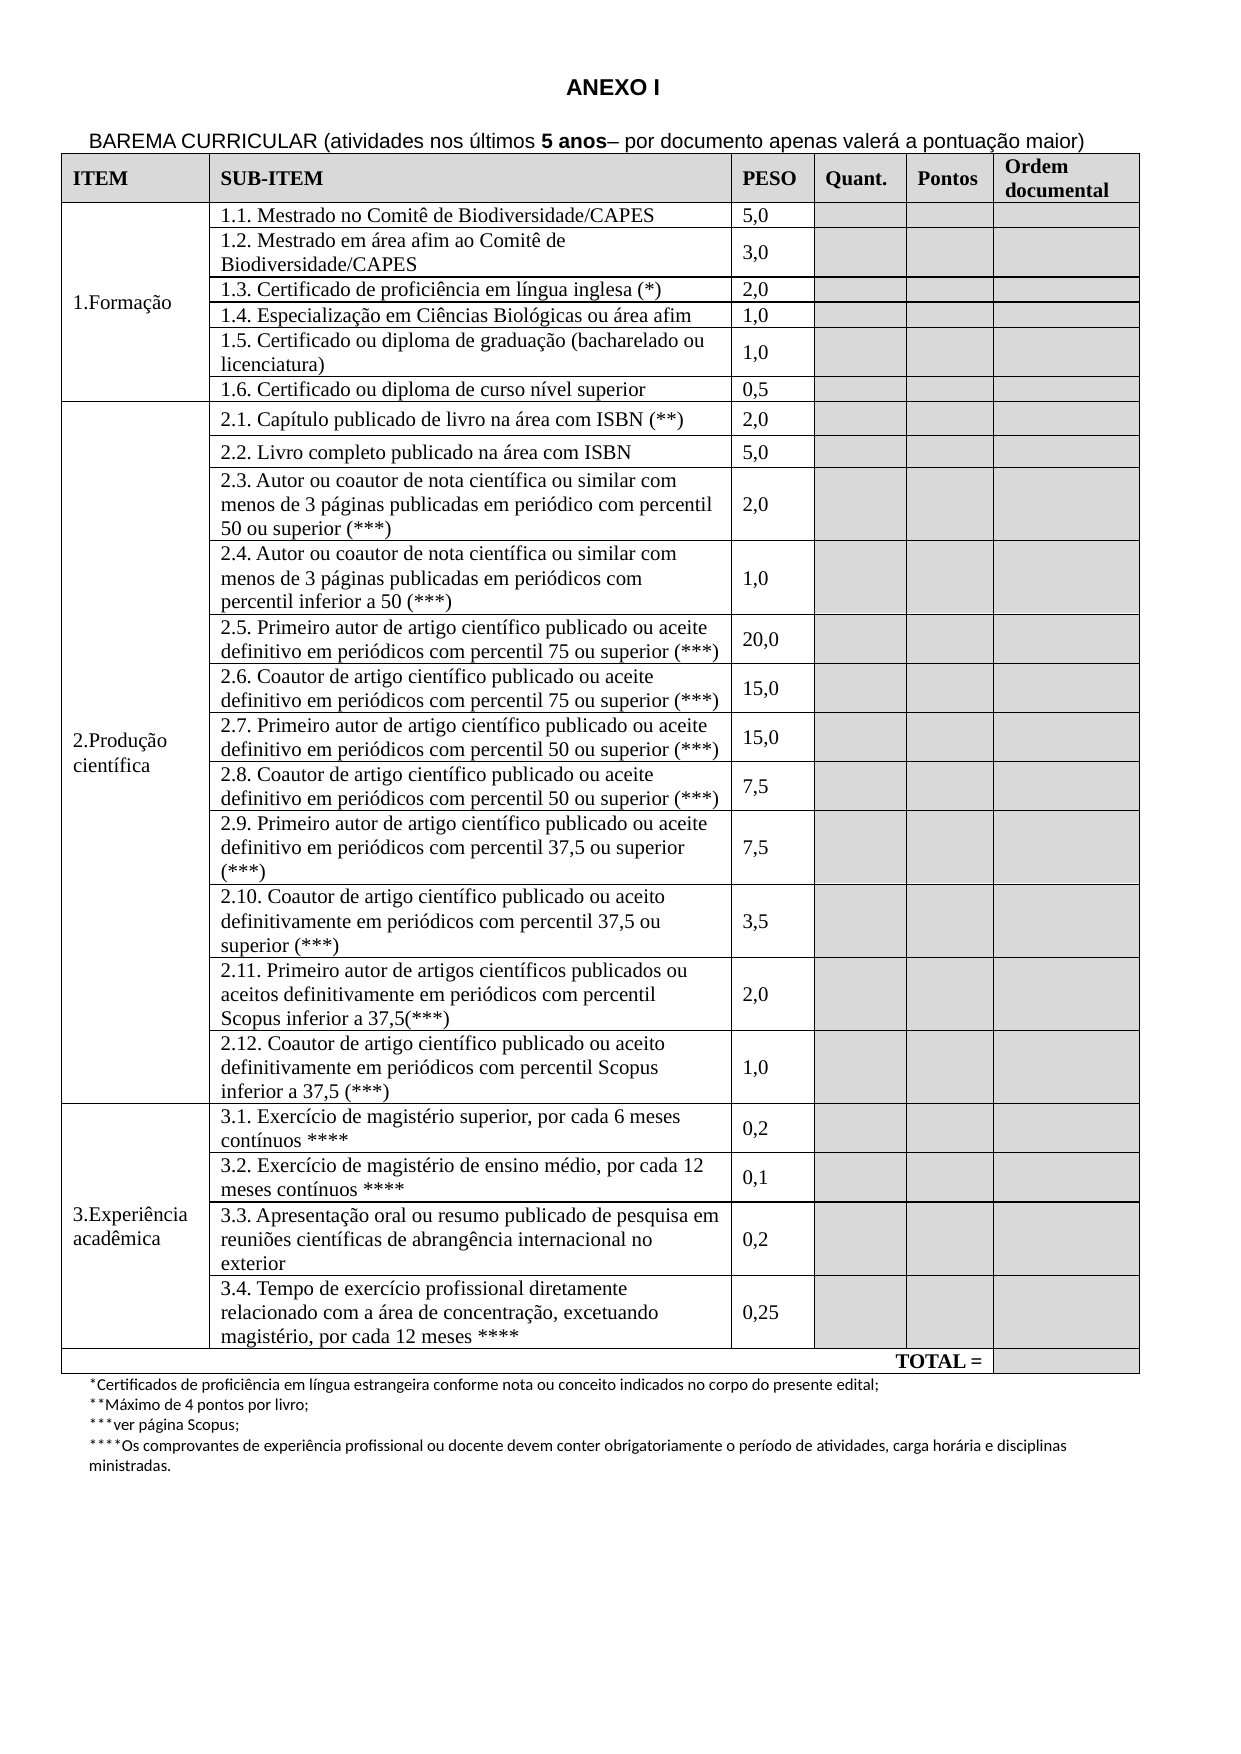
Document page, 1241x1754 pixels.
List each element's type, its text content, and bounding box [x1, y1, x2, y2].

table_cell 2.4. Autor ou coautor de nota científica ou similar com menos de 3 páginas publicadas em periódicos com percentil inferior a 50 (***) [210, 541, 731, 613]
table_cell [907, 615, 993, 663]
table_cell [815, 762, 906, 810]
table_header Pontos [907, 154, 993, 202]
table_cell [1140, 327, 1164, 376]
table_cell 7,5 [732, 762, 814, 810]
table_cell [907, 1104, 993, 1152]
table_cell [1140, 1348, 1164, 1373]
table_cell [1140, 957, 1164, 1030]
table_cell 2,0 [732, 402, 814, 435]
table_cell [815, 811, 906, 883]
table_cell 1.4. Especialização em Ciências Biológicas ou área afim [210, 303, 731, 327]
table_cell [1140, 202, 1164, 227]
table_cell [907, 278, 993, 301]
table_cell [907, 228, 993, 276]
table_cell 0,5 [732, 377, 814, 401]
table_cell [994, 228, 1139, 276]
text **Máximo de 4 pontos por livro; [88, 1394, 1137, 1415]
table_cell 20,0 [732, 615, 814, 663]
table_cell [994, 1153, 1139, 1201]
table_cell [907, 1276, 993, 1348]
table_cell TOTAL = [62, 1349, 993, 1373]
table_cell [815, 615, 906, 663]
text BAREMA CURRICULAR (atividades nos últimos 5 anos– por documento apenas valerá a pontuação maior) [88, 129, 1137, 153]
table_cell 2.8. Coautor de artigo científico publicado ou aceite definitivo em periódicos com percentil 50 ou superior (***) [210, 762, 731, 810]
table_cell 2.7. Primeiro autor de artigo científico publicado ou aceite definitivo em periódicos com percentil 50 ou superior (***) [210, 713, 731, 761]
table_cell [994, 713, 1139, 761]
table_cell [815, 303, 906, 327]
table_cell 1.Formação [62, 203, 209, 401]
table_cell [994, 664, 1139, 712]
table_cell [815, 468, 906, 540]
table_cell [907, 1031, 993, 1103]
table_cell [815, 958, 906, 1030]
table_cell [907, 377, 993, 401]
table_cell [815, 1153, 906, 1201]
table_cell [994, 377, 1139, 401]
table_cell [994, 958, 1139, 1030]
table_cell [815, 1203, 906, 1275]
table_cell [994, 278, 1139, 301]
table_cell [994, 541, 1139, 613]
table_cell [815, 664, 906, 712]
table_cell [1140, 376, 1164, 401]
table_cell [994, 615, 1139, 663]
table_cell 3,0 [732, 228, 814, 276]
table_cell [1140, 1030, 1164, 1103]
table_cell 0,25 [732, 1276, 814, 1348]
table_cell [1140, 276, 1164, 301]
table_cell 1,0 [732, 1031, 814, 1103]
table_cell 2,0 [732, 468, 814, 540]
table_cell 2,0 [732, 958, 814, 1030]
table_cell [1140, 1152, 1164, 1201]
table_cell [1140, 810, 1164, 883]
table_header Quant. [815, 154, 906, 202]
table_cell 0,2 [732, 1104, 814, 1152]
table_cell [994, 303, 1139, 327]
text ***ver página Scopus; [88, 1415, 1137, 1435]
table_cell 1.6. Certificado ou diploma de curso nível superior [210, 377, 731, 401]
table_cell [907, 713, 993, 761]
table_cell 5,0 [732, 203, 814, 227]
table_cell [907, 303, 993, 327]
text ****Os comprovantes de experiência profissional ou docente devem conter obrigatoriamente o período de atividades, carga horária e disciplinas ministradas. [88, 1435, 1137, 1476]
table_cell [815, 228, 906, 276]
table_cell [1140, 401, 1164, 435]
table_cell 3,5 [732, 885, 814, 957]
table_cell [1140, 1201, 1164, 1275]
table_cell [994, 1104, 1139, 1152]
table_cell [994, 328, 1139, 376]
table_cell 2.2. Livro completo publicado na área com ISBN [210, 436, 731, 467]
text *Certificados de proficiência em língua estrangeira conforme nota ou conceito indicados no corpo do presente edital; [88, 1374, 1137, 1394]
table_cell [907, 468, 993, 540]
table_cell 3.Experiência acadêmica [62, 1104, 209, 1348]
text ANEXO I [89, 74, 566, 100]
table_cell [815, 328, 906, 376]
table_cell 15,0 [732, 713, 814, 761]
table_cell [815, 377, 906, 401]
table_cell [815, 885, 906, 957]
table_cell [1140, 663, 1164, 712]
table_cell [815, 402, 906, 435]
table_cell [994, 885, 1139, 957]
table_cell 2.6. Coautor de artigo científico publicado ou aceite definitivo em periódicos com percentil 75 ou superior (***) [210, 664, 731, 712]
table_cell [907, 402, 993, 435]
table_cell [907, 885, 993, 957]
table_cell [1140, 467, 1164, 540]
table_cell [1140, 1103, 1164, 1152]
table_cell 5,0 [732, 436, 814, 467]
table_header PESO [732, 154, 814, 202]
table_cell [994, 1276, 1139, 1348]
table_cell [907, 762, 993, 810]
table_cell [994, 468, 1139, 540]
table_cell [994, 1031, 1139, 1103]
table_cell 2,0 [732, 278, 814, 301]
text ANEXO I [660, 74, 1137, 100]
table_cell [907, 203, 993, 227]
table_header ITEM [62, 154, 209, 202]
table_cell 1.2. Mestrado em área afim ao Comitê de Biodiversidade/CAPES [210, 228, 731, 276]
table_cell 1,0 [732, 303, 814, 327]
table_cell 3.4. Tempo de exercício profissional diretamente relacionado com a área de concentração, excetuando magistério, por cada 12 meses **** [210, 1276, 731, 1348]
table_cell 3.1. Exercício de magistério superior, por cada 6 meses contínuos **** [210, 1104, 731, 1152]
table_header Ordem documental [994, 154, 1139, 202]
table_cell [1140, 301, 1164, 327]
table_cell [1140, 712, 1164, 761]
table_cell [815, 278, 906, 301]
table_cell [1140, 884, 1164, 957]
table_cell [994, 402, 1139, 435]
table_cell 0,1 [732, 1153, 814, 1201]
table_cell [994, 762, 1139, 810]
table_cell 0,2 [732, 1203, 814, 1275]
table_cell [815, 436, 906, 467]
table_cell [1140, 1275, 1164, 1348]
table_cell 2.3. Autor ou coautor de nota científica ou similar com menos de 3 páginas publicadas em periódico com percentil 50 ou superior (***) [210, 468, 731, 540]
table_cell [994, 203, 1139, 227]
table_cell 2.12. Coautor de artigo científico publicado ou aceito definitivamente em periódicos com percentil Scopus inferior a 37,5 (***) [210, 1031, 731, 1103]
table_cell [815, 713, 906, 761]
table_cell 1.1. Mestrado no Comitê de Biodiversidade/CAPES [210, 203, 731, 227]
table_cell [1140, 540, 1164, 613]
table_cell 15,0 [732, 664, 814, 712]
table_cell 1,0 [732, 328, 814, 376]
table_cell [815, 541, 906, 613]
table_cell [907, 811, 993, 883]
table_cell 2.Produção científica [62, 402, 209, 1103]
table_cell [815, 1276, 906, 1348]
table_cell 1.5. Certificado ou diploma de graduação (bacharelado ou licenciatura) [210, 328, 731, 376]
table_cell [994, 436, 1139, 467]
table_header SUB-ITEM [210, 154, 731, 202]
table_cell [907, 541, 993, 613]
table_cell 1,0 [732, 541, 814, 613]
table_cell 3.3. Apresentação oral ou resumo publicado de pesquisa em reuniões científicas de abrangência internacional no exterior [210, 1203, 731, 1275]
table_cell [1140, 227, 1164, 276]
table_cell 2.11. Primeiro autor de artigos científicos publicados ou aceitos definitivamente em periódicos com percentil Scopus inferior a 37,5(***) [210, 958, 731, 1030]
table_cell 2.5. Primeiro autor de artigo científico publicado ou aceite definitivo em periódicos com percentil 75 ou superior (***) [210, 615, 731, 663]
table_cell 2.1. Capítulo publicado de livro na área com ISBN (**) [210, 402, 731, 435]
table_cell [1140, 435, 1164, 467]
table_cell [907, 328, 993, 376]
table_cell [815, 203, 906, 227]
table_cell 2.10. Coautor de artigo científico publicado ou aceito definitivamente em periódicos com percentil 37,5 ou superior (***) [210, 885, 731, 957]
table_cell [907, 436, 993, 467]
table_cell [907, 664, 993, 712]
table_cell [815, 1031, 906, 1103]
table_cell 2.9. Primeiro autor de artigo científico publicado ou aceite definitivo em periódicos com percentil 37,5 ou superior (***) [210, 811, 731, 883]
table_cell [907, 958, 993, 1030]
table_cell [1140, 761, 1164, 810]
table_cell 3.2. Exercício de magistério de ensino médio, por cada 12 meses contínuos **** [210, 1153, 731, 1201]
table_cell [815, 1104, 906, 1152]
table_cell [1140, 614, 1164, 663]
table_cell [994, 811, 1139, 883]
table_cell [907, 1203, 993, 1275]
table_cell 7,5 [732, 811, 814, 883]
table_header [1140, 153, 1164, 202]
table_cell 1.3. Certificado de proficiência em língua inglesa (*) [210, 278, 731, 301]
table_cell [907, 1153, 993, 1201]
table_cell [994, 1349, 1139, 1373]
table_cell [994, 1203, 1139, 1275]
